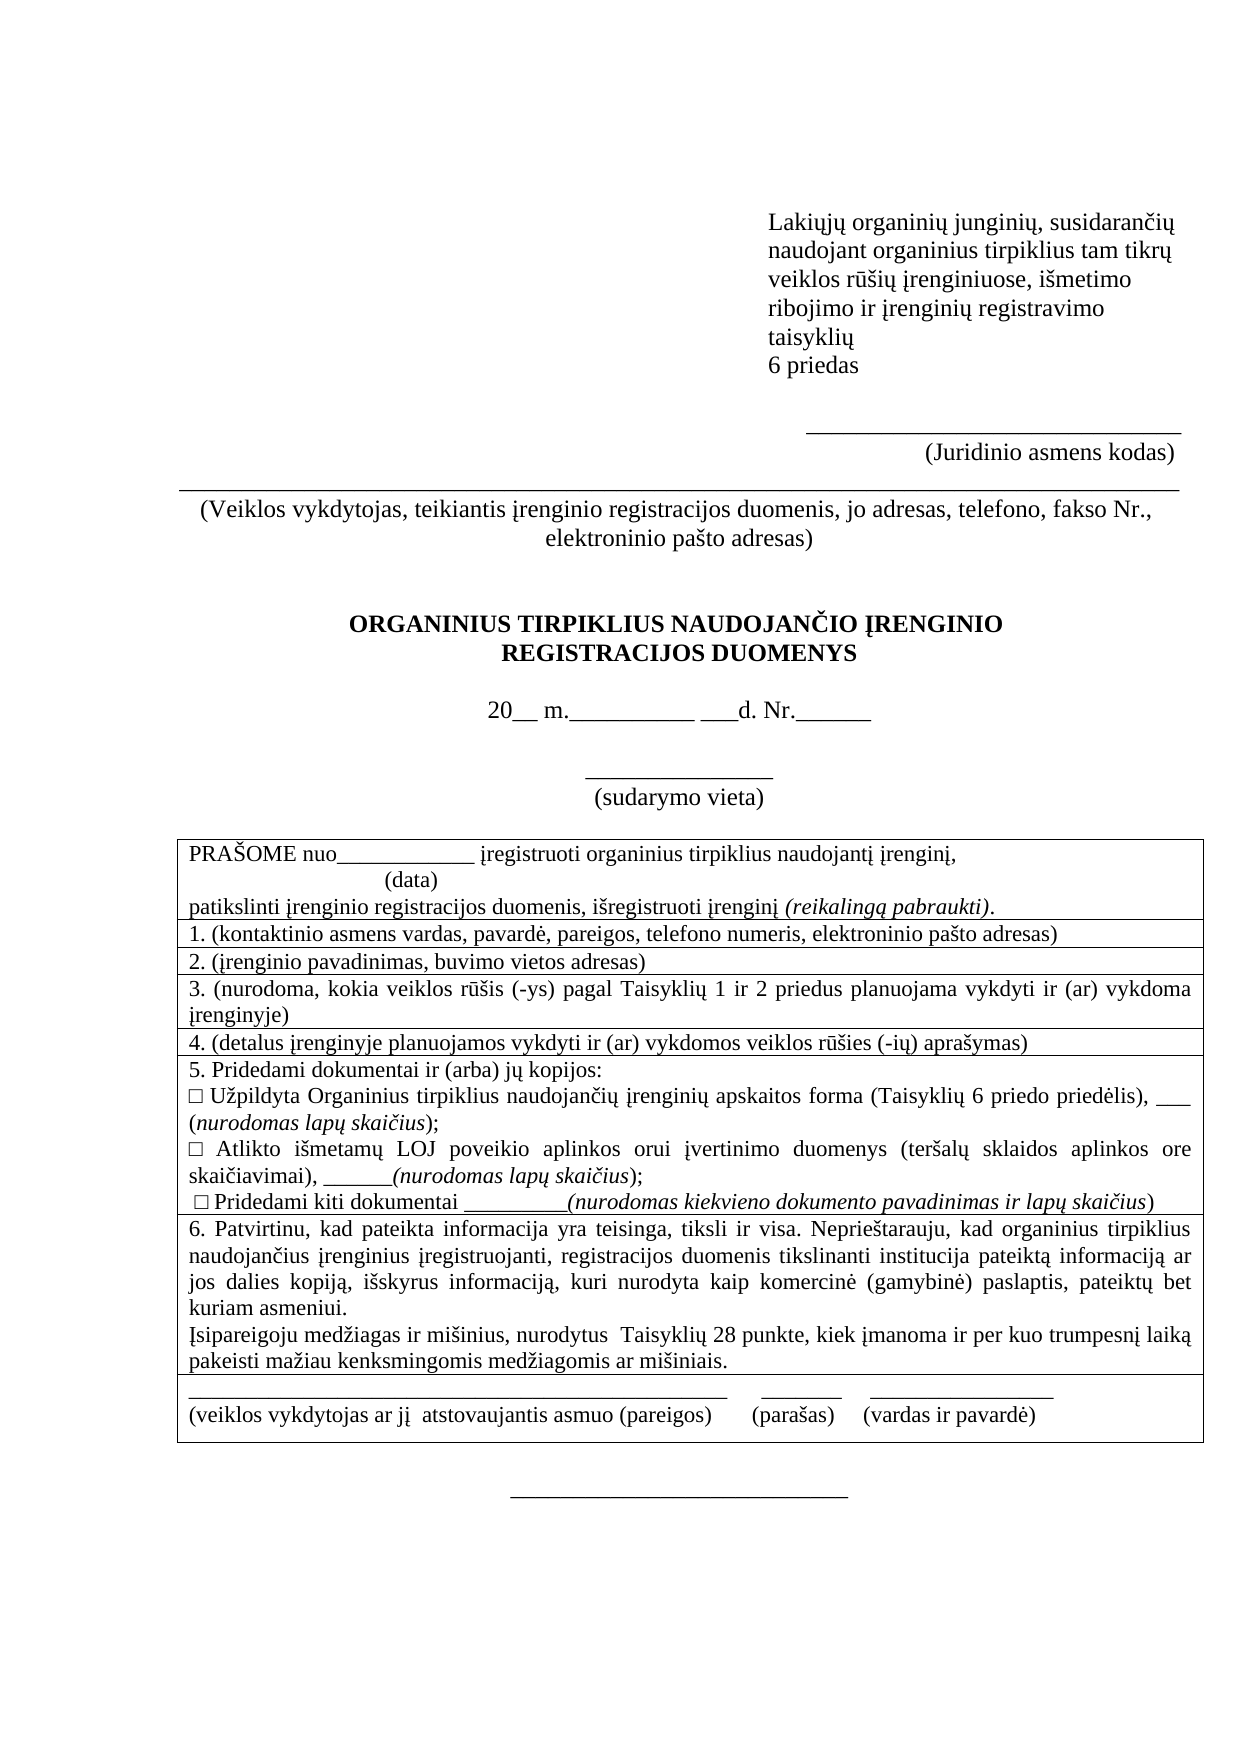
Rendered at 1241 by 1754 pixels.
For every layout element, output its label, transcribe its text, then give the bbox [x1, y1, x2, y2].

table_cell 3. (nurodoma, kokia veiklos rūšis (-ys) pagal Taisyklių 1 ir 2 priedus planuojama vykdyti ir (ar) vykdoma įrenginyje) [178, 975, 1203, 1028]
text REGISTRACIJOS DUOMENYS [177, 638, 1181, 667]
text ___________________________ [177, 1472, 1181, 1501]
text ________________________________________________________________________________ [177, 465, 1181, 494]
text ORGANINIUS TIRPIKLIUS NAUDOJANČIO ĮRENGINIO [177, 609, 1181, 638]
text ribojimo ir įrenginių registravimo taisyklių [768, 293, 1181, 350]
table_cell 1. (kontaktinio asmens vardas, pavardė, pareigos, telefono numeris, elektroninio pašto adresas) [178, 920, 1203, 947]
table_cell 6. Patvirtinu, kad pateikta informacija yra teisinga, tiksli ir visa. Neprieštarauju, kad organinius tirpiklius naudojančius įrenginius įregistruojanti, registracijos duomenis tikslinanti institucija pateiktą informaciją ar jos dalies kopiją, išskyrus informaciją, kuri nurodyta kaip komercinė (gamybinė) paslaptis, pateiktų bet kuriam asmeniui. Įsipareigoju medžiagas ir mišinius, nurodytus Taisyklių 28 punkte, kiek įmanoma ir per kuo trumpesnį laiką pakeisti mažiau kenksmingomis medžiagomis ar mišiniais. [178, 1215, 1203, 1373]
text ______________________________ [177, 408, 1181, 437]
text (sudarymo vieta) [177, 782, 1181, 810]
table_cell 2. (įrenginio pavadinimas, buvimo vietos adresas) [178, 948, 1203, 974]
table_cell 4. (detalus įrenginyje planuojamos vykdyti ir (ar) vykdomos veiklos rūšies (-ių) aprašymas) [178, 1029, 1203, 1055]
text 20__ m.__________ ___d. Nr.______ [177, 695, 1181, 724]
table_cell 5. Pridedami dokumentai ir (arba) jų kopijos: □ Užpildyta Organinius tirpiklius naudojančių įrenginių apskaitos forma (Taisyklių 6 priedo priedėlis), ___ (nurodomas lapų skaičius); □ Atlikto išmetamų LOJ poveikio aplinkos orui įvertinimo duomenys (teršalų sklaidos aplinkos ore skaičiavimai), ______(nurodomas lapų skaičius); □ Pridedami kiti dokumentai _________(nurodomas kiekvieno dokumento pavadinimas ir lapų skaičius) [178, 1056, 1203, 1214]
text naudojant organinius tirpiklius tam tikrų [768, 235, 1181, 264]
text (Juridinio asmens kodas) [177, 437, 1181, 465]
text (Veiklos vykdytojas, teikiantis įrenginio registracijos duomenis, jo adresas, telefono, fakso Nr., [177, 494, 1181, 523]
text 6 priedas [768, 350, 1181, 379]
table_header PRAŠOME nuo____________ įregistruoti organinius tirpiklius naudojantį įrenginį, (data) patikslinti įrenginio registracijos duomenis, išregistruoti įrenginį (reikalingą pabraukti). [178, 840, 1203, 919]
text Lakiųjų organinių junginių, susidarančių [768, 207, 1181, 235]
table_cell _______________________________________________ _______ ________________ (veiklos vykdytojas ar jį atstovaujantis asmuo (pareigos) (parašas) (vardas ir pavardė) [178, 1375, 1203, 1442]
text elektroninio pašto adresas) [177, 523, 1181, 552]
text _______________ [177, 753, 1181, 782]
text veiklos rūšių įrenginiuose, išmetimo [768, 264, 1181, 293]
